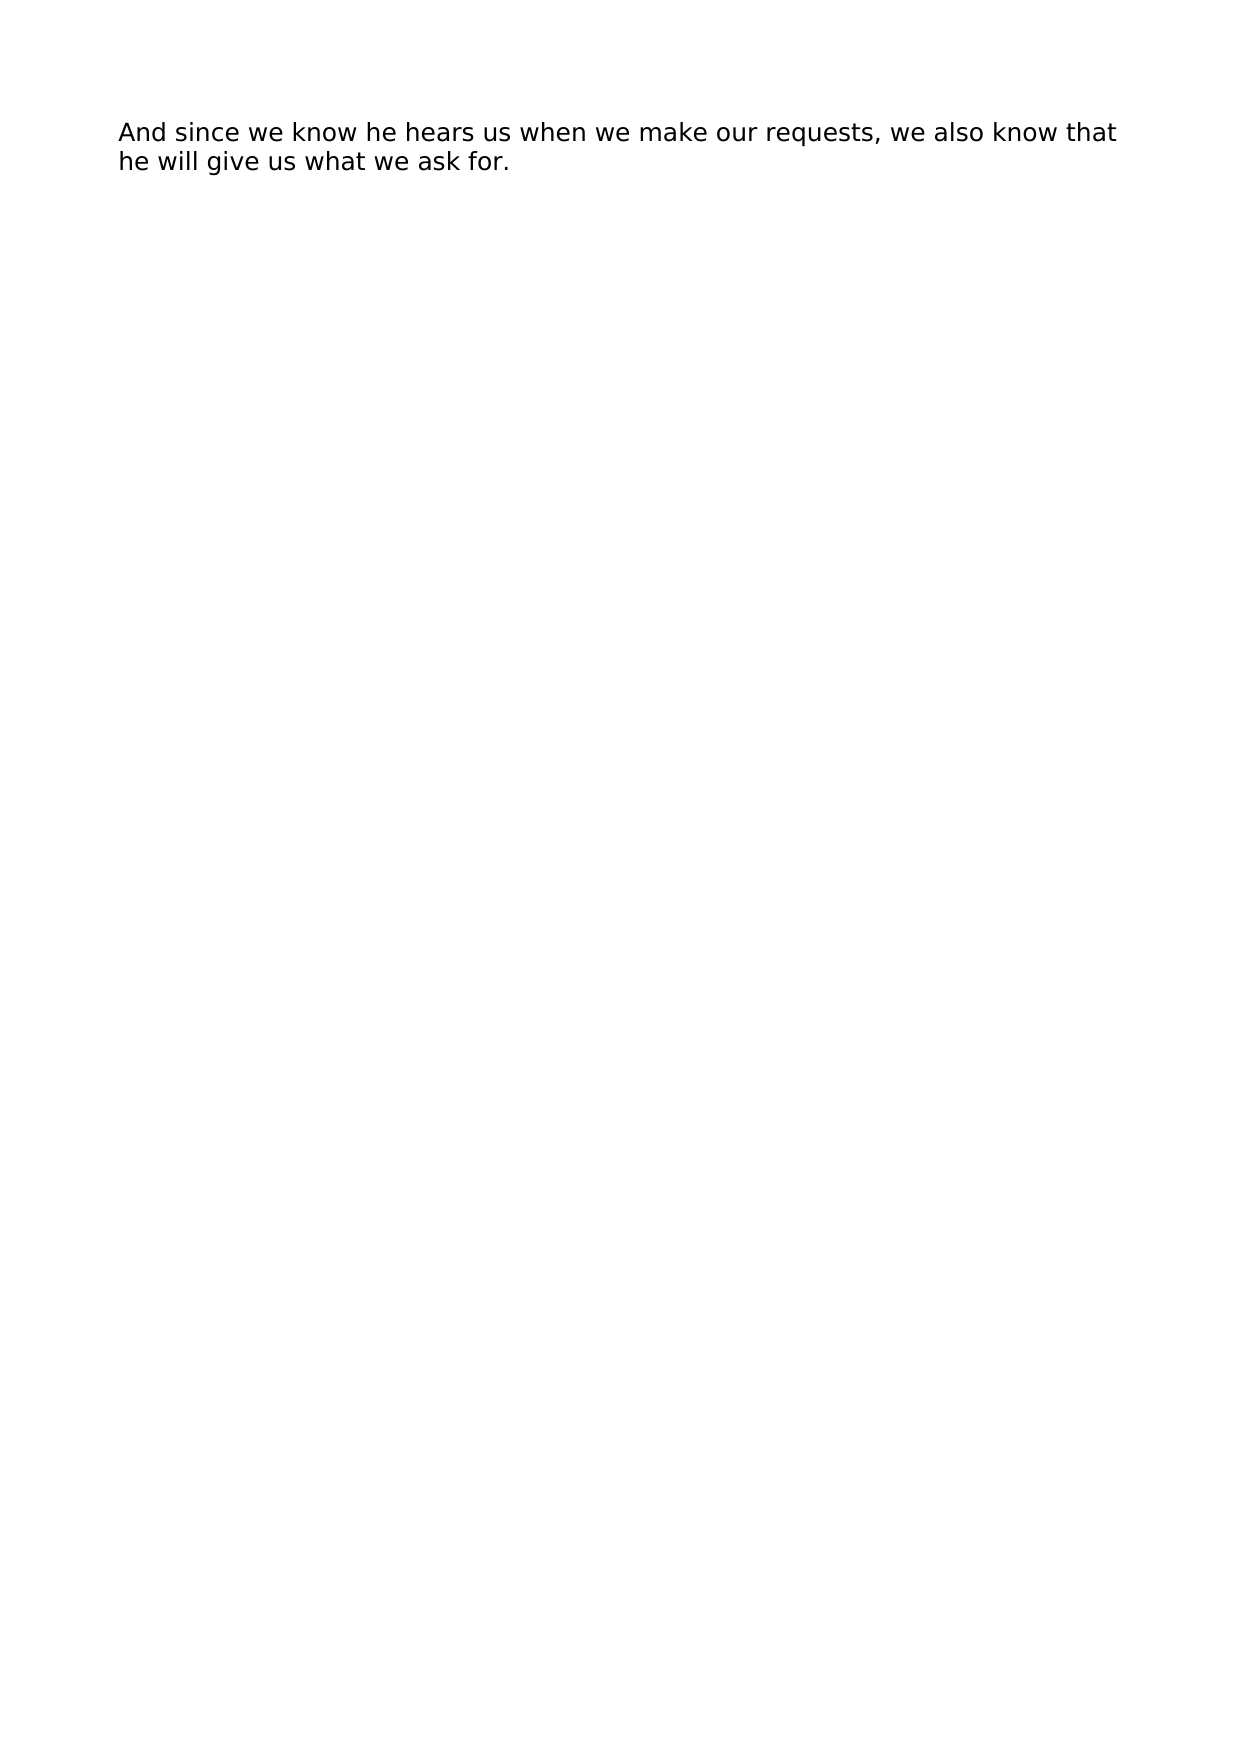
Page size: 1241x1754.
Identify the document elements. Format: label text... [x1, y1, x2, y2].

text And since we know he hears us when we make our requests, we also know that he will give us what we ask for. [118, 118, 1122, 176]
